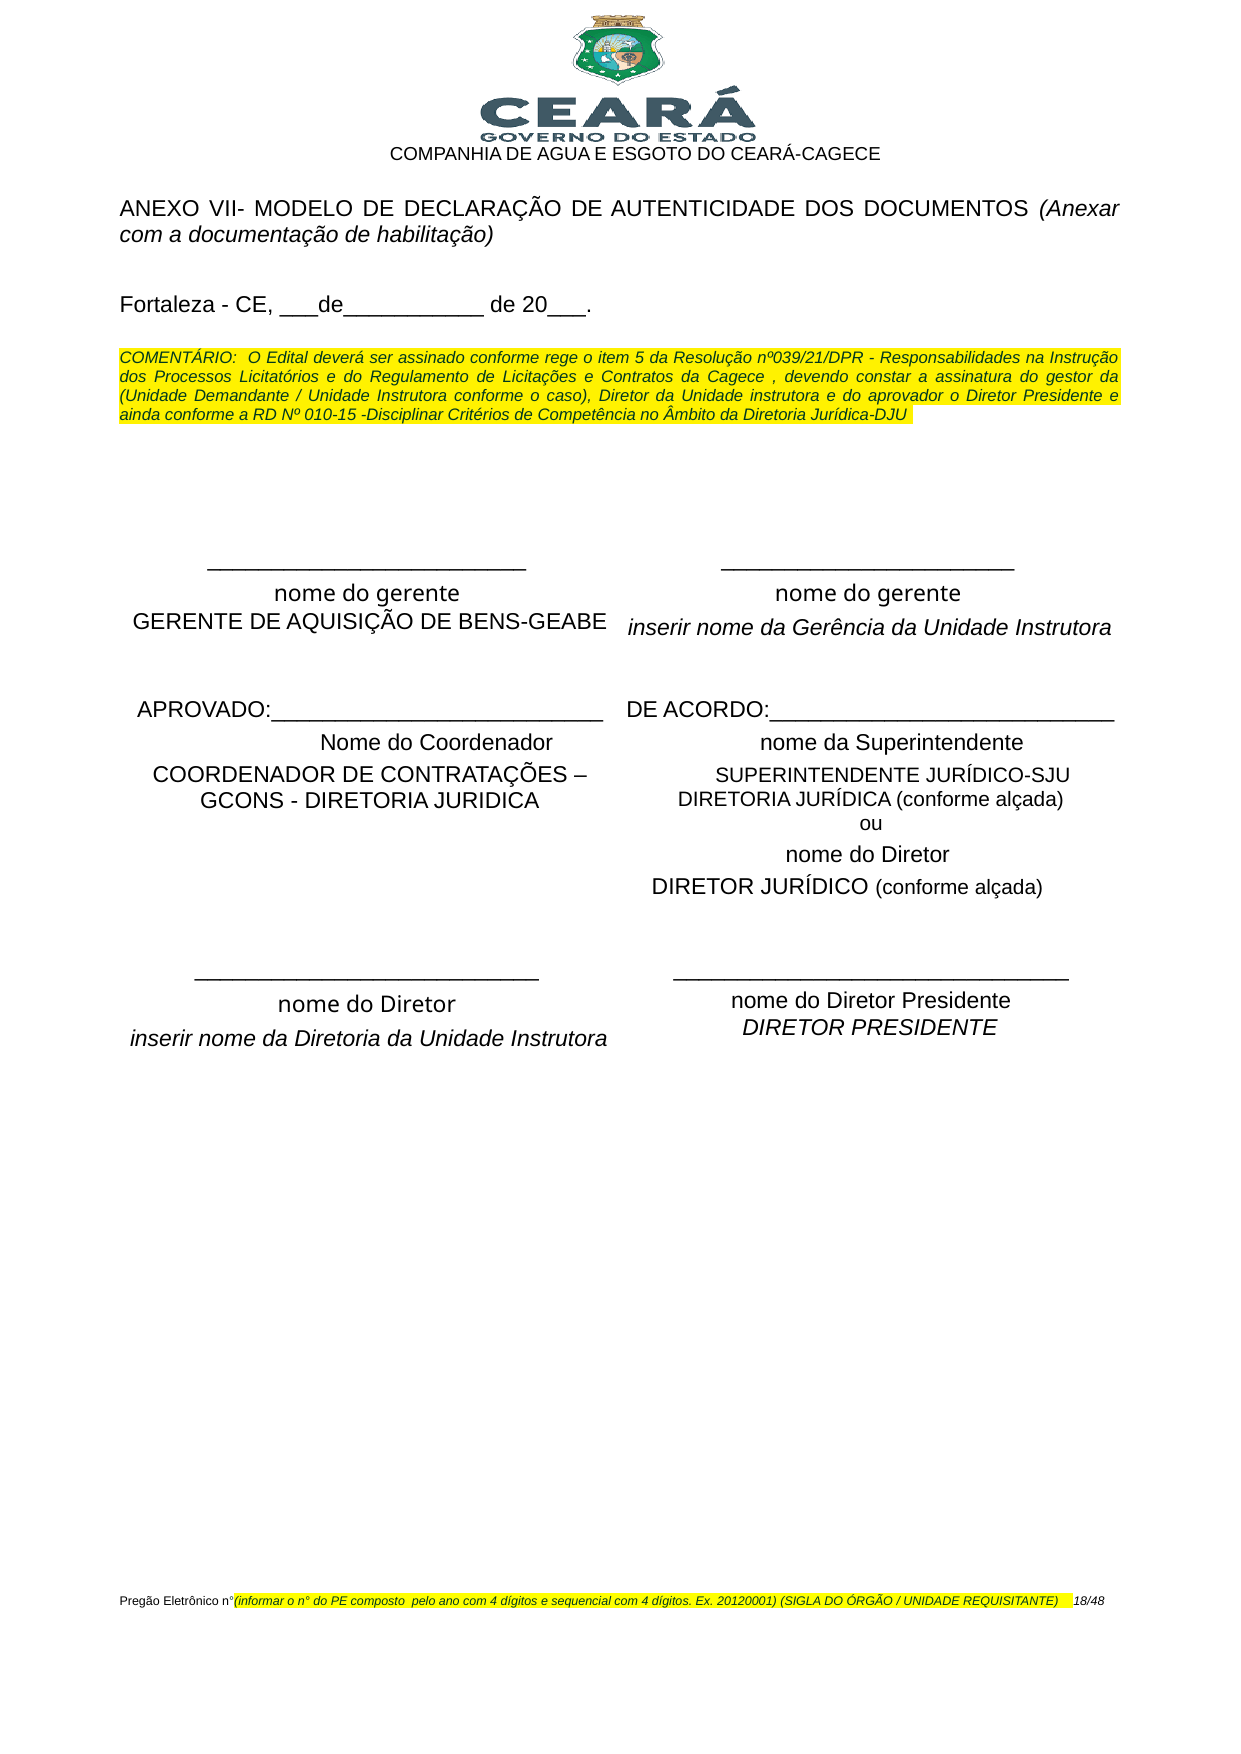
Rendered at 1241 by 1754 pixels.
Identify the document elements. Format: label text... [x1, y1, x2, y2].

table_header _________________________ nome do gerente GERENTE DE AQUISIÇÃO DE BENS-GEABE [119, 501, 620, 652]
table_cell _______________________________ nome do Diretor Presidente DIRETOR PRESIDENTE [620, 911, 1121, 1063]
table_header _______________________ nome do gerente inserir nome da Gerência da Unidade Instrutora [620, 501, 1121, 652]
table_cell [620, 1063, 1121, 1112]
table_cell APROVADO:__________________________ Nome do Coordenador COORDENADOR DE CONTRATAÇÕES – GCONS - DIRETORIA JURIDICA [119, 652, 620, 911]
text COMENTÁRIO: O Edital deverá ser assinado conforme rege o item 5 da Resolução nº039/21/DPR - Responsabilidades na Instrução dos Processos Licitatórios e do Regulamento de Licitações e Contratos da Cagece , devendo constar a assinatura do gestor da (Unidade Demandante / Unidade Instrutora conforme o caso), Diretor da Unidade instrutora e do aprovador o Diretor Presidente e ainda conforme a RD Nº 010-15 -Disciplinar Critérios de Competência no Âmbito da Diretoria Jurídica-DJU [119, 348, 1121, 424]
picture [454, 10, 783, 146]
table_cell DE ACORDO:___________________________ nome da Superintendente SUPERINTENDENTE JURÍDICO-SJU DIRETORIA JURÍDICA (conforme alçada) ou nome do Diretor DIRETOR JURÍDICO (conforme alçada) [620, 652, 1121, 911]
text Fortaleza - CE, ___de___________ de 20___. [119, 291, 1121, 318]
table_cell [119, 1063, 620, 1112]
table_cell ___________________________ nome do Diretor inserir nome da Diretoria da Unidade Instrutora [119, 911, 620, 1063]
text ANEXO VII- MODELO DE DECLARAÇÃO DE AUTENTICIDADE DOS DOCUMENTOS (Anexar com a documentação de habilitação) [119, 194, 1121, 247]
